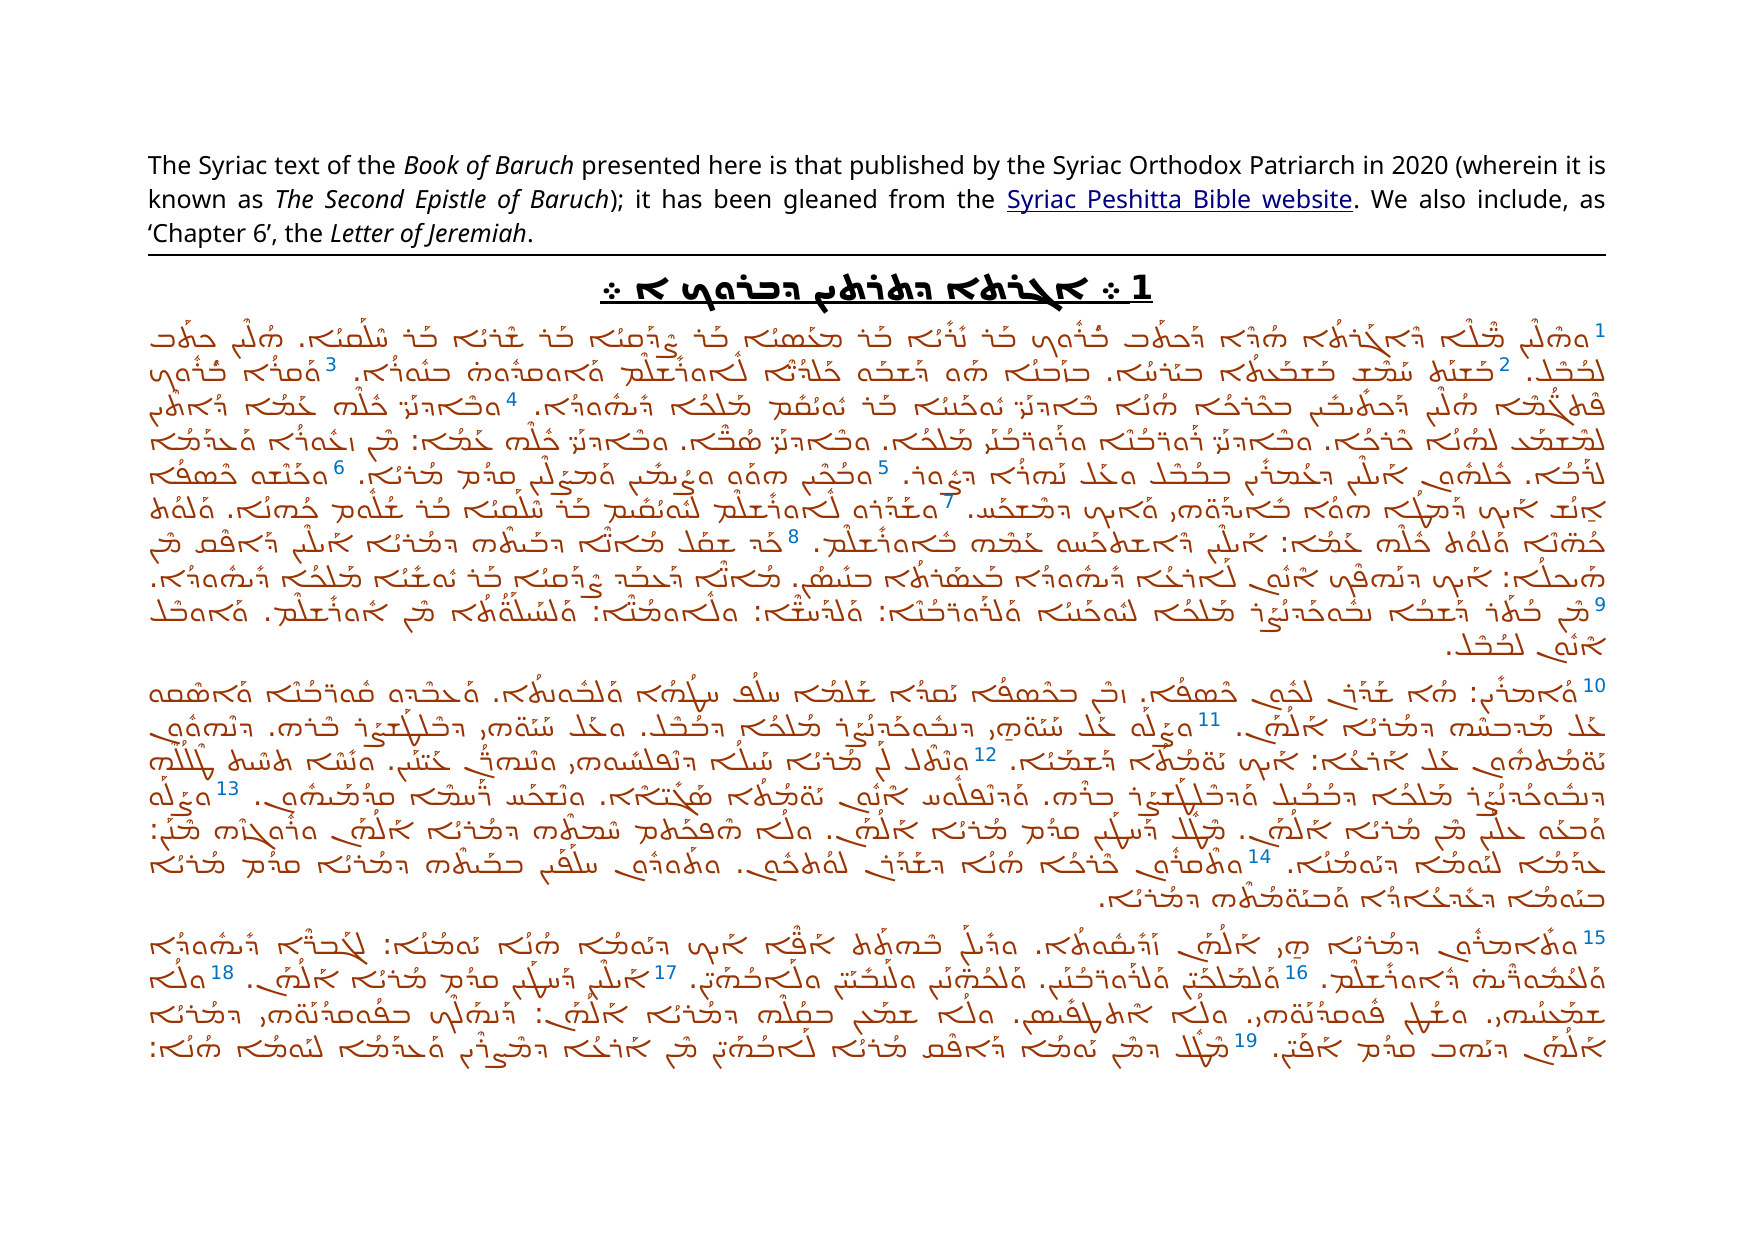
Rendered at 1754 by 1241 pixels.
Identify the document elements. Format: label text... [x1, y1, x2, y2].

text 1 ܘܗܶܠܶܝܢ ܡ̈ܶܠܶܐ ܕܶܐܓܰܪܬܳܐ ܗܳܕܶܐ ܕܰܟܬܰܒ ܒܳܽܪܽܘܟ ܒܰܪ ܢܺܪܺܝܳܐ ܒܰܪ ܡܥܰܣܝܳܐ ܒܰܪ ܨܶܕܰܩܝܳܐ ܒܰܪ ܫܶܪܝܳܐ ܒܰܪ ܚܶܠܰܩܝܳܐ. ܗܳܠܶܝܢ ܟܬܰܒ ܠܒܳܒܶܠ. 2 ܒܰܫܢܰܬ ܚܰܡܶܫ ܒܰܫܒܰܥܬܳܐ ܒܝܰܪܚܳܐ. ܒܙܰܒܢܳܐ ܗܰܘ ܕܰܫܒܰܘ ܟܰܠܕܳܝ̈ܶܐ ܠܽܐܘܪܺܫܠܶܡ ܘܰܐܘܩܕܽܘܗ̇ ܒܢܽܘܪܳܐ. 3 ܘܰܩܪܳܐ ܒܳܽܪܽܘܟ ܦܶܬܓ̈ܳܡܶܐ ܗܳܠܶܝܢ ܕܰܟܬܺܝܒܺܝܢ ܒܟܶܪܟܳܐ ܗܳܢܳܐ ܒܶܐܕܢܰܝ̈ ܝܽܘܟܰܢܝܳܐ ܒܰܪ ܝܽܘܝܳܩܺܡ ܡܰܠܟܳܐ ܕܺܝܗܽܘܕܳܐ. 4 ܘܒܶܐܕܢܰܝ̈ ܟܽܠܶܗ ܥܰܡܳܐ ܕܳܐܬܶܝܢ ܠܡܶܫܡܰܥ ܠܗܳܢܳܐ ܟܶܪܟܳܐ. ܘܒܶܐܕܢܰܝ̈ ܪܰܘܪ̈ܒܳܢܶܐ ܘܪܰܘܪ̈ܒܳܢܰܝ ܡܰܠܟܳܐ. ܘܒܶܐܕܢܰܝ̈ ܣܳܒ̈ܶܐ. ܘܒܶܐܕܢܰܝ̈ ܟܽܠܶܗ ܥܰܡܳܐ: ܡܶܢ ܙܥܽܘܪܳܐ ܘܰܥܕܰܡܳܐ ܠܪܰܒܳܐ. ܟܽܠܗܽܘܢ ܐܰܝܠܶܝܢ ܕܥܳܡܪܺܝܢ ܒܒܳܒܶܠ ܘܥܰܠ ܢܰܗܪܳܐ ܕܨܽܘܪ. 5 ܘܒܳܟܶܝܢ ܗܘܰܘ ܘܨܳܝܡܺܝܢ ܘܰܡܨܰܠܶܝܢ ܩܕܳܡ ܡܳܪܝܳܐ. 6 ܘܟܰܢܶܫܘ ܟܶܣܦܳܐ ܐ̱ܢܳܫ ܐܰܝܟ ܕܰܡܛܳܐ ܗܘܳܐ ܒܺܐܝܕܰܘ̈ܗܝ ܘܰܐܝܟ ܕܡܶܫܟܰܚ. 7 ܘܫܰܕܰܪܘ ܠܽܐܘܪܺܫܠܶܡ ܠܝܽܘܝܳܩܺܝܡ ܒܰܪ ܚܶܠܰܩܝܳܐ ܒܳܪ ܫܳܠܽܘܡ ܟܳܗܢܳܐ. ܘܰܠܘܳܬ ܟܳܗ̈ܢܶܐ ܘܰܠܘܳܬ ܟܽܠܶܗ ܥܰܡܳܐ: ܐܰܝܠܶܝܢ ܕܶܐܫܬܟܰܚܘ ܥܰܡܶܗ ܒܽܐܘܪܺܫܠܶܡ. 8 ܟܰܕ ܫܩܰܠ ܡܳܐܢ̈ܶܐ ܕܒܰܝܬܶܗ ܕܡܳܪܝܳܐ ܐܰܝܠܶܝܢ ܕܰܐܦܶܩ ܡܶܢ ܗܰܝܟܠܳܐ: ܐܰܝܟ ܕܢܰܗܦܶܟ ܐܶܢܽܘܢ ܠܰܐܪܥܳܐ ܕܺܝܗܽܘܕܳܐ ܒܰܥܣܰܪܬܳܐ ܒܢܺܝܣܳܢ. ܡܳܐܢ̈ܶܐ ܕܰܥܒܰܕ ܨܶܕܰܩܝܳܐ ܒܰܪ ܝܽܘܫܺܝܳܐ ܡܰܠܟܳܐ ܕܺܝܗܽܘܕܳܐ. 9 ܡܶܢ ܒܳܬܰܪ ܕܰܫܒܳܐ ܢܒܽܘܟܰܕܢܳܨܰܪ ܡܰܠܟܳܐ ܠܝܽܘܟܰܢܝܳܐ ܘܰܠܪܰܘܪ̈ܒܳܢܶܐ: ܘܰܠܕܰܚܫ̈ܶܐ: ܘܠܽܐܘܡܳܢ̈ܶܐ: ܘܰܠܚܰܝܠܰܘ̈ܳܬܳܐ ܡܶܢ ܐܽܘܪܺܫܠܶܡ. ܘܰܐܘܒܶܠ ܐܶܢܽܘܢ ܠܒܳܒܶܠ. [148, 320, 1606, 662]
text 1 ܀ ܐܓܪܬܐ ܕܬܪܬܝܢ ܕܒܪܘܟ ܐ ܀ [148, 268, 1606, 307]
text 15 ܘܬܺܐܡܪܽܘܢ ܕܡܳܪܝܳܐ ܗ̱ܝ ܐܰܠܳܗܰܢ ܙܰܕܺܝܩܽܘܬܳܐ. ܘܕܺܝܠܰܢ ܒܶܗܬܰܬ ܐܰܦ̈ܶܐ ܐܰܝܟ ܕܝܰܘܡܳܐ ܗܳܢܳܐ ܝܰܘܡܳܢܳܐ: ܠܓܰܒܖ̈ܶܐ ܕܺܝܗܽܘܕܳܐ ܘܰܠܥܳܡܽܘܪ̈ܶܝܗ̇ ܕܽܐܘܪܺܫܠܶܡ. 16 ܘܰܠܡܰܠܟܰܝ̈ܢ ܘܰܠܪܰܘܪ̈ܒܳܢܰܝܢ. ܘܰܠܟܳܗ̈ܢܰܝܢ ܘܠܰܢܒܺܝܰܝ̈ܢ ܘܠܰܐܒܳܗܰܝ̈ܢ. 17 ܐܰܝܠܶܝܢ ܕܰܚܛܰܝܢ ܩܕܳܡ ܡܳܪܝܳܐ ܐܰܠܳܗܰܢ. 18 ܘܠܳܐ ܫܡܰܥܢܳܝܗܝ. ܘܫܳܛܢ ܦܽܘܩܕܳܢܰܘ̈ܗܝ. ܘܠܳܐ ܐܶܬܛܦܺܝܣܢ. ܘܠܳܐ ܫܡܰܥܢ ܒܩܳܠܶܗ ܕܡܳܪܝܳܐ ܐܰܠܳܗܰܢ: ܕܰܢܗܰܠܶܟ ܒܦܳܘܩܕܳܢܰܘ̈ܗܝ ܕܡܳܪܝܳܐ ܐܰܠܳܗܰܢ ܕܝܰܗܒ ܩܕܳܡ ܐܰܦܰܝ̈ܢ. 19 ܡܶܛܽܠ ܕܡܶܢ ܝܰܘܡܳܐ ܕܰܐܦܶܩ ܡܳܪܝܳܐ ܠܰܐܒܳܗܰܝ̈ܢ ܡܶܢ ܐܰܪܥܳܐ ܕܡܶܨܪܶܝܢ ܘܰܥܕܰܡܳܐ ܠܝܰܘܡܳܐ ܗܳܢܳܐ: ܗܘܰܝܢ ܗܘܰܝܢ ܕܠܳܐ ܡܶܬܛܦܺܝܣܺܝܢ ܠܡܳܪܝܳܐ ܐܰܠܳܗܰܢ. ܘܰܡܪܰܕܰܢ ܐܰܝܟ ܕܠܳܐ ܢܶܫܡܰܥ ܒܩܳܠܶܗ. 20 ܘܶܐܬܳܬ ܥܠܰܝܢ ܒܺܝܫܬܳܐ ܘܠܰܘܛܬܳܐ: ܗܳܝ ܕܰܦܩܰܕ ܡܳܪܝܳܐ ܠܡܽܘܫܶܐ ܥܰܒܕܶܗ: ܒܝܰܘܡܳܐ ܕܰܐܦܶܩ ܠܰܐܒܳܗ̈ܳܬܰܢ ܡܶܢ ܐܰܪܥܳܐ ܕܡܶܨܪܶܝܢ: ܠܡܶܬܰܠ ܠܰܢ ܐܰܪܥܳܐ ܕܡܰܪܕܝܳܐ ܚܰܠܒܳܐ ܘܕܶܒܫܳܐ. 21 ܘܠܳܐ ܫܡܰܥܢ ܒܩܳܠܶܗ ܕܡܳܪܝܳܐ ܐܰܠܳܗܰܢ: ܠܡܶܥܒܰܕ ܟܽܠܗܽܘܢ ܦܶܬܓ̈ܳܡܶܐ ܕܥܰܒܕܰܘ̈ܗܝ ܢܒܺܝ̈ܶܐ ܕܫܰܕܰܪ ܠܘܳܬܰܢ. 22 ܘܗܰܠܶܟܢ ܐ̱ܢܳܫ ܒܨܶܒܝܳܢܰܝ̈ ܠܶܒܶܗ ܒܺܝܫܳܐ. ܠܡܶܦܠܰܚ ܠܰܐܠܳܗ̈ܶܐ ܢܽܘܟܪ̈ܳܝܶܐ: ܕܢܶܥܒܶܕ ܒܺܝܫܬܳܐ ܩܕܳܡ ܥܰܝܢܰܘ̈ܗܝ ܕܡܳܪܝܳܐ ܐܰܠܳܗܰܢ. [148, 927, 1606, 1064]
text The Syriac text of the Book of Baruch presented here is that published by the Syriac Orthodox Patriarch in 2020 (wherein it is known as The Second Epistle of Baruch); it has been gleaned from the Syriac Peshitta Bible website. We also include, as ‘Chapter 6’, the Letter of Jeremiah. [148, 148, 1606, 250]
text 10 ܘܳܐܡܪܺܝܢ: ܗܳܐ ܫܰܕܰܪܢ ܠܟܽܘܢ ܟܶܣܦܳܐ. ܙܒܶܢ ܒܟܶܣܦܳܐ ܝܰܩܕܳܐ ܫܰܠܡܳܐ ܚܠܳܦ ܚܛܳܗܳܐ ܘܰܠܒܽܘܢܬܳܐ. ܘܰܥܒܶܕܘ ܩܽܘܪ̈ܒܳܢܶܐ ܘܰܐܣܶܩܘ ܥܰܠ ܡܰܕܒܚܶܗ ܕܡܳܪܝܳܐ ܐܰܠܳܗܰܢ. 11 ܘܨܰܠܰܘ ܥܰܠ ܚܰܝܰܘ̈ܗ̱ܝ ܕܢܒܽܘܟܰܕܢܳܨܰܪ ܡܳܠܟܳܐ ܕܒܳܒܶܠ. ܘܥܰܠ ܚܰܝܰܘ̈ܗܝ ܕܒܶܠܛܰܫܨܰܪ ܒܶܪܗ. ܕܢܶܗܘܽܘܢ ܝܰܘ̈ܡܳܬܗܽܘܢ ܥܰܠ ܐܰܪܥܳܐ: ܐܰܝܟ ܝܰܘ̈ܡܳܬܳܐ ܕܰܫܡܰܝܳܐ. 12 ܘܢܶܬܶܠ ܠܰܢ ܡܳܪܝܳܐ ܚܰܝܠܳܐ ܕܢܶܦܠܚܺܝܘܗܝ ܘܢܶܢܗܪ̈ܳܢ ܥܰܝ̈ܢܰܝܢ. ܘܢܺܚܶܐ ܬܚܶܝܬ ܛܶܠܳܠܶܗ ܕܢܒܽܘܟܳܕܢܳܨܰܪ ܡܰܠܟܳܐ ܕܒܳܒܳܝܠ ܘܰܕܒܶܠܛܰܫܨܰܪ ܒܪܶܗ. ܘܰܕܢܶܦܠܽܘܚ ܐܶܢܽܘܢ ܝܰܘ̈ܡܳܬܳܐ ܣܰܓܺܝ̈ܐܶܐ. ܘܢܶܫܟܰܚ ܖ̈ܰܚܡܶܐ ܩܕܳܡܰܝܗܽܘܢ. 13 ܘܨܰܠܰܘ ܘܰܒܥܰܘ ܥܠܰܝܢ ܡܶܢ ܡܳܪܝܳܐ ܐܰܠܳܗܰܢ. ܡܶܛܽܠ ܕܰܚܛܰܝܢ ܩܕܳܡ ܡܳܪܝܳܐ ܐܰܠܳܗܰܢ. ܘܠܳܐ ܗܶܦܟܰܬܡ ܚܶܡܬܶܗ ܕܡܳܪܝܳܐ ܐܰܠܳܗܰܢ ܘܪܽܘܓܙܶܗ ܡܶܢܰܢ: ܥܕܰܡܳܐ ܠܝܰܘܡܳܐ ܕܝܰܘܡܳܢܳܐ. 14 ܘܬܶܩܪܽܘܢ ܟܶܪܟܳܐ ܗܳܢܳܐ ܕܫܰܕܰܪܢ ܠܘܳܬܟܽܘܢ. ܘܬܰܘܕܽܘܢ ܚܠܰܦܰܝܢ ܒܒܰܝܬܶܗ ܕܡܳܪܝܳܐ ܩܕܳܡ ܡܳܪܝܳܐ ܒܝܰܘܡܳܐ ܕܥܺܕܥܳܐܕܳܐ ܘܰܒܝܰܘ̈ܡܳܬܶܗ ܕܡܳܪܝܳܐ. [148, 675, 1606, 915]
